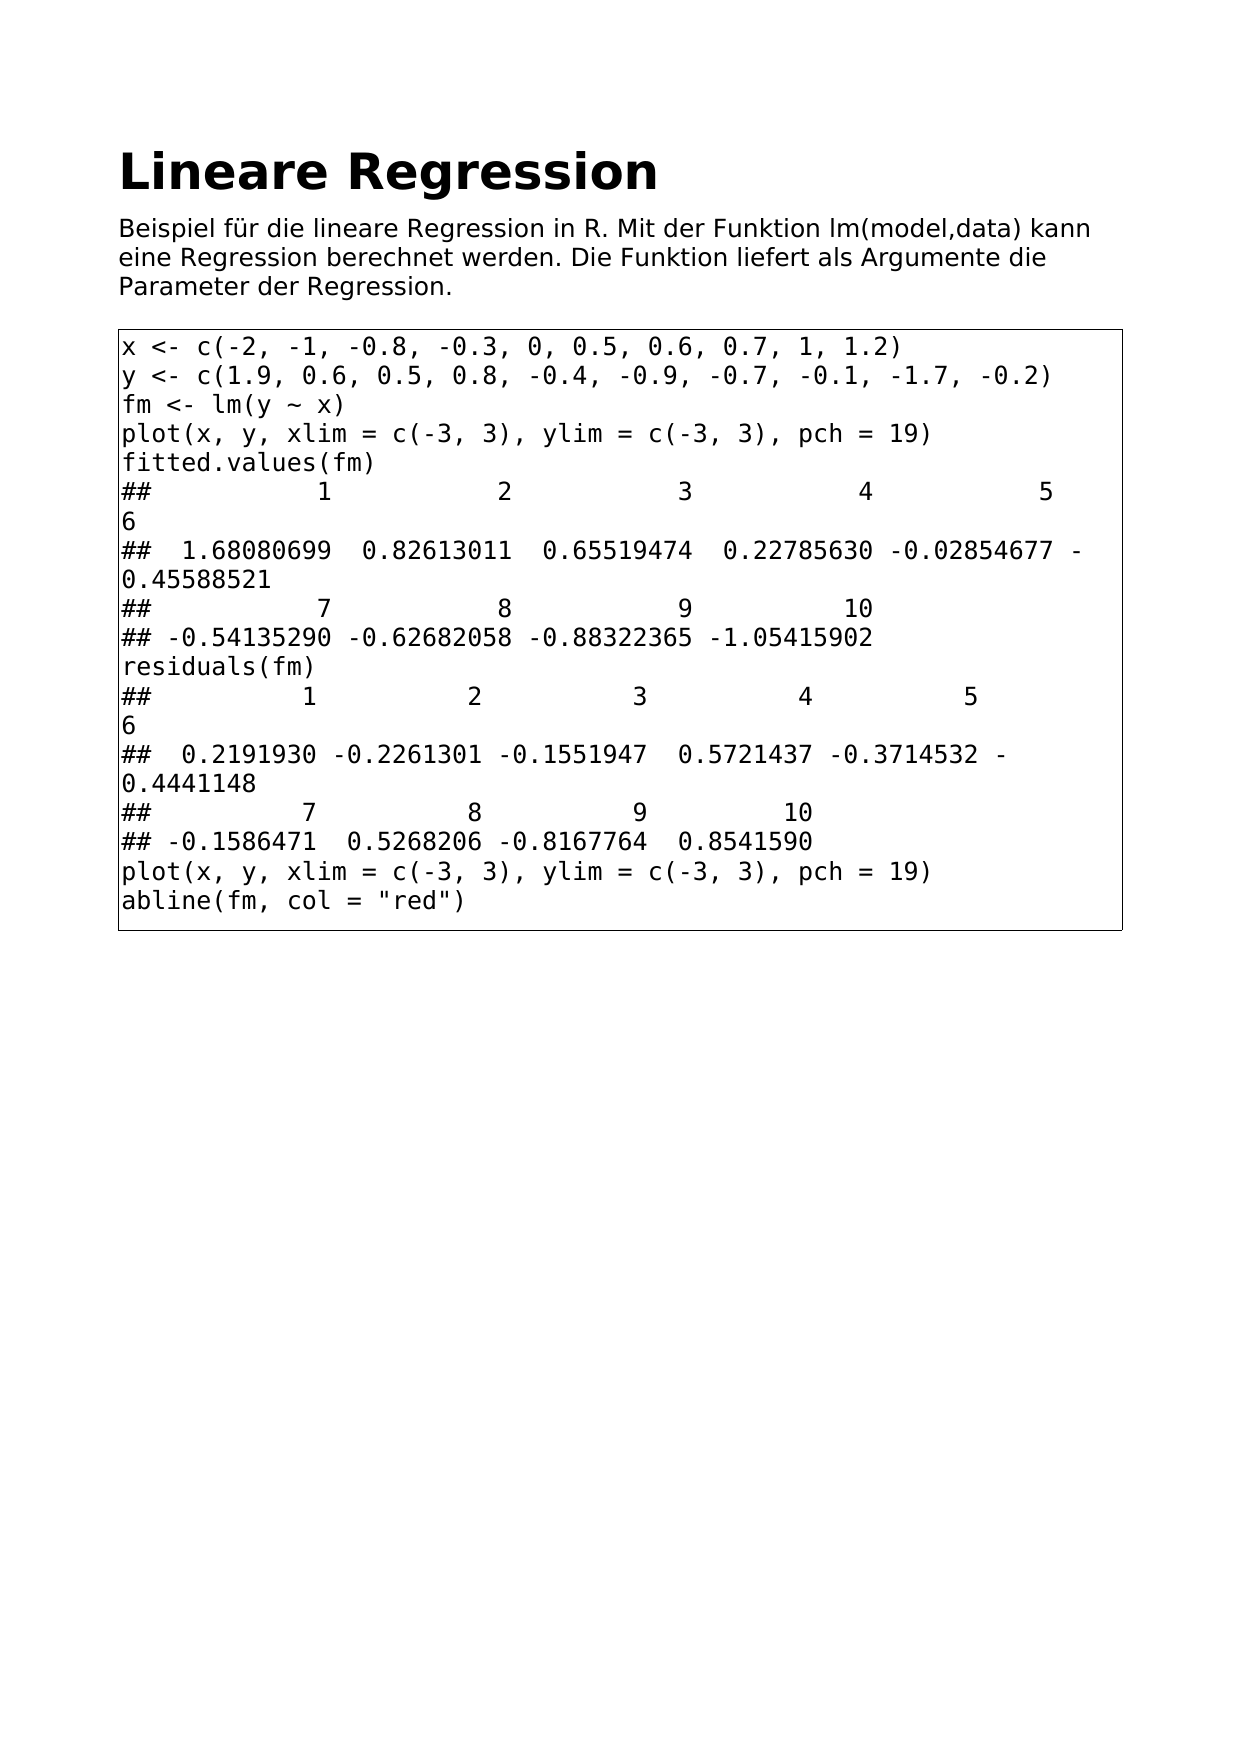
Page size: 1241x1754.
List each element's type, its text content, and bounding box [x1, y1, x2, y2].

text Beispiel für die lineare Regression in R. Mit der Funktion lm(model,data) kann eine Regression berechnet werden. Die Funktion liefert als Argumente die Parameter der Regression. [118, 214, 1122, 301]
subtitle Lineare Regression [118, 143, 1122, 201]
table_header x <- c(-2, -1, -0.8, -0.3, 0, 0.5, 0.6, 0.7, 1, 1.2) y <- c(1.9, 0.6, 0.5, 0.8, -0.4, -0.9, -0.7, -0.1, -1.7, -0.2) fm <- lm(y ~ x) plot(x, y, xlim = c(-3, 3), ylim = c(-3, 3), pch = 19) fitted.values(fm) ## 1 2 3 4 5 6 ## 1.68080699 0.82613011 0.65519474 0.22785630 -0.02854677 -0.45588521 ## 7 8 9 10 ## -0.54135290 -0.62682058 -0.88322365 -1.05415902 residuals(fm) ## 1 2 3 4 5 6 ## 0.2191930 -0.2261301 -0.1551947 0.5721437 -0.3714532 -0.4441148 ## 7 8 9 10 ## -0.1586471 0.5268206 -0.8167764 0.8541590 plot(x, y, xlim = c(-3, 3), ylim = c(-3, 3), pch = 19) abline(fm, col = "red") [119, 330, 1122, 930]
